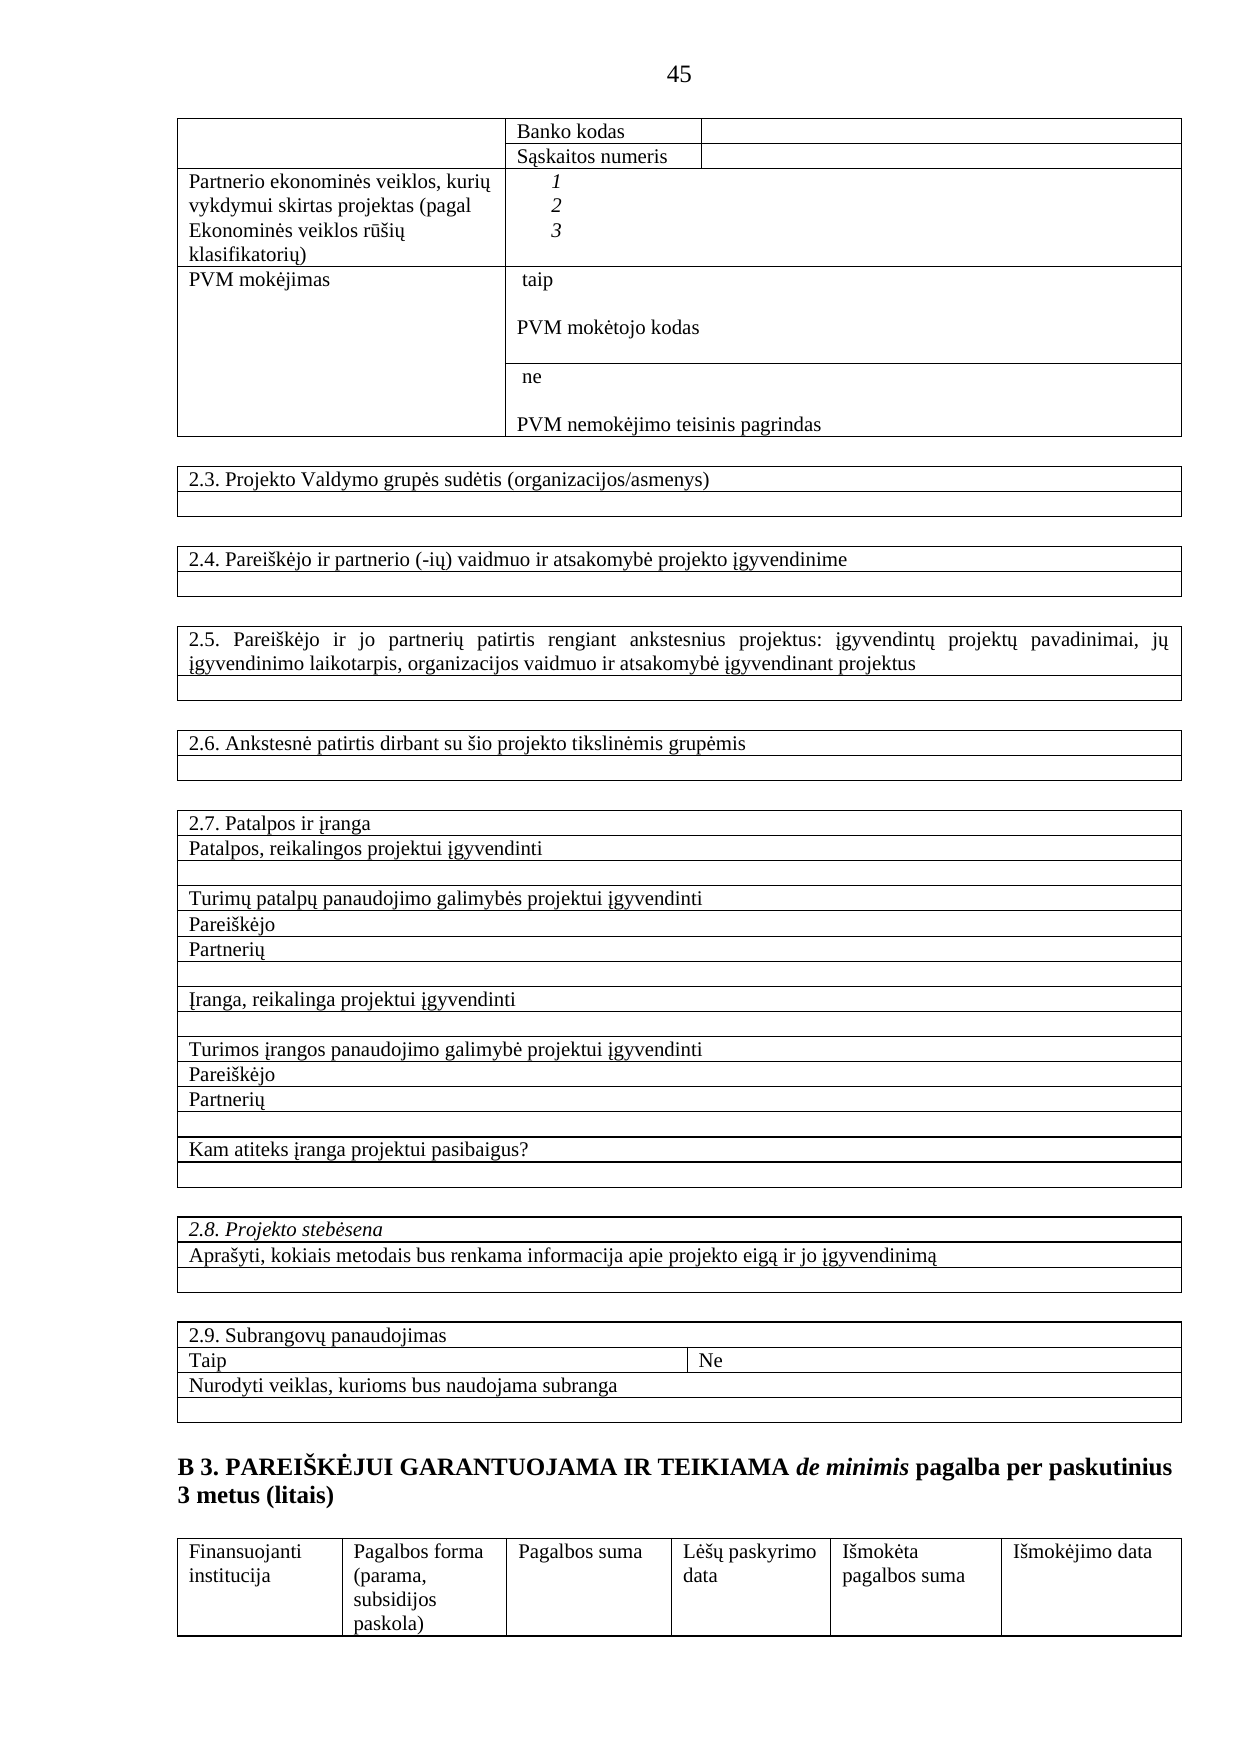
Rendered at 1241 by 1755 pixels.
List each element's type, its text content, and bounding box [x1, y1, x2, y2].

table_cell Aprašyti, kokiais metodais bus renkama informacija apie projekto eigą ir jo įgyvendinimą [178, 1243, 1181, 1267]
table_cell Pareiškėjo [178, 911, 1181, 936]
table_cell Banko kodas [506, 119, 701, 143]
table_header Išmokėjimo data [1002, 1539, 1181, 1635]
table_cell Nurodyti veiklas, kurioms bus naudojama subranga [178, 1373, 1181, 1397]
table_cell [178, 1268, 1181, 1292]
table_header 2.6. Ankstesnė patirtis dirbant su šio projekto tikslinėmis grupėmis [178, 731, 1181, 755]
table_cell PVM mokėjimas [178, 267, 505, 436]
table_cell [178, 1163, 1181, 1187]
table_cell Įranga, reikalinga projektui įgyvendinti [178, 987, 1181, 1011]
table_cell 1 2 3 [506, 169, 1181, 266]
table_header Išmokėta pagalbos suma [831, 1539, 1001, 1635]
table_header 2.7. Patalpos ir įranga [178, 811, 1181, 835]
table_cell Pareiškėjo [178, 1062, 1181, 1086]
table_cell [178, 492, 1181, 516]
table_cell Turimos įrangos panaudojimo galimybė projektui įgyvendinti [178, 1037, 1181, 1061]
table_cell [178, 962, 1181, 986]
table_cell Partnerių [178, 1087, 1181, 1111]
table_cell [178, 756, 1181, 780]
table_cell [178, 1112, 1181, 1136]
table_cell [702, 144, 1181, 168]
table_header 2.5. Pareiškėjo ir jo partnerių patirtis rengiant ankstesnius projektus: įgyvendintų projektų pavadinimai, jų įgyvendinimo laikotarpis, organizacijos vaidmuo ir atsakomybė įgyvendinant projektus [178, 627, 1181, 675]
table_header Lėšų paskyrimo data [672, 1539, 830, 1635]
table_header 2.9. Subrangovų panaudojimas [178, 1323, 1181, 1347]
text B 3. PAREIŠKĖJUI GARANTUOJAMA IR TEIKIAMA de minimis pagalba per paskutinius 3 metus (litais) [177, 1452, 1181, 1509]
table_cell Kam atiteks įranga projektui pasibaigus? [178, 1138, 1181, 1161]
table_cell [178, 119, 505, 168]
table_cell [178, 1398, 1181, 1422]
table_header Pagalbos forma (parama, subsidijos paskola) [343, 1539, 506, 1635]
table_header Pagalbos suma [507, 1539, 671, 1635]
table_cell Ne [688, 1348, 1181, 1372]
table_header 2.8. Projekto stebėsena [178, 1218, 1181, 1241]
table_cell [178, 676, 1181, 700]
table_header Finansuojanti institucija [178, 1539, 342, 1635]
table_header 2.4. Pareiškėjo ir partnerio (-ių) vaidmuo ir atsakomybė projekto įgyvendinime [178, 547, 1181, 571]
table_cell taip PVM mokėtojo kodas [506, 267, 1181, 363]
table_cell Patalpos, reikalingos projektui įgyvendinti [178, 836, 1181, 860]
table_cell Taip [178, 1348, 687, 1372]
table_cell [178, 572, 1181, 596]
table_cell [178, 1012, 1181, 1036]
table_cell ne PVM nemokėjimo teisinis pagrindas [506, 364, 1181, 436]
table_cell Turimų patalpų panaudojimo galimybės projektui įgyvendinti [178, 886, 1181, 910]
table_cell Sąskaitos numeris [506, 144, 701, 168]
table_cell [178, 861, 1181, 885]
table_header 2.3. Projekto Valdymo grupės sudėtis (organizacijos/asmenys) [178, 467, 1181, 491]
table_cell Partnerių [178, 937, 1181, 961]
table_cell Partnerio ekonominės veiklos, kurių vykdymui skirtas projektas (pagal Ekonominės veiklos rūšių klasifikatorių) [178, 169, 505, 266]
table_cell [702, 119, 1181, 143]
